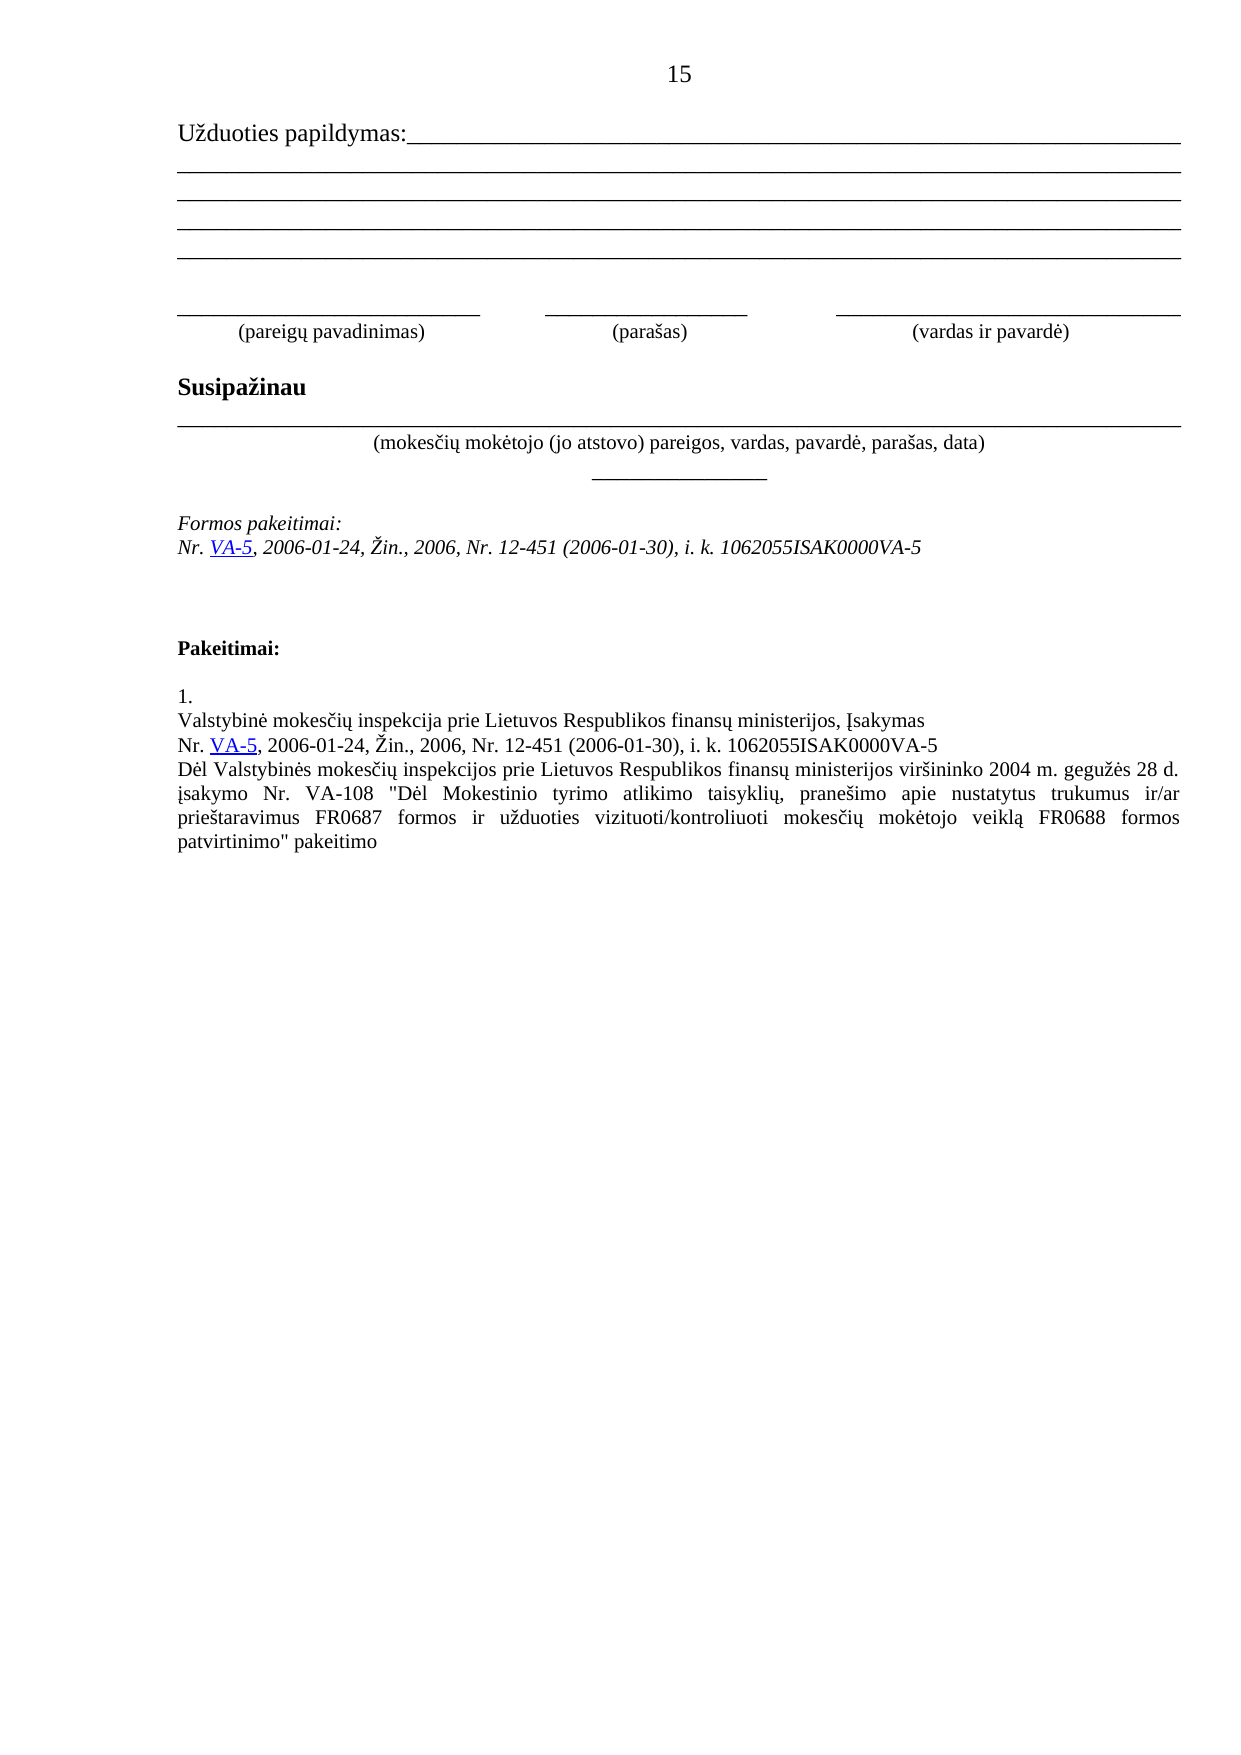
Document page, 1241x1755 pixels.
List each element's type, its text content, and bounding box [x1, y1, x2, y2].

text Nr. VA-5, 2006-01-24, Žin., 2006, Nr. 12-451 (2006-01-30), i. k. 1062055ISAK0000VA-5 [177, 535, 1181, 559]
text (mokesčių mokėtojo (jo atstovo) pareigos, vardas, pavardė, parašas, data) [177, 430, 1181, 454]
text Užduoties papildymas: [177, 118, 1181, 147]
text (pareigų pavadinimas) (parašas) (vardas ir pavardė) [177, 319, 1181, 343]
text ______________ [177, 454, 1181, 482]
text Dėl Valstybinės mokesčių inspekcijos prie Lietuvos Respublikos finansų ministerijos viršininko 2004 m. gegužės 28 d. įsakymo Nr. VA-108 "Dėl Mokestinio tyrimo atlikimo taisyklių, pranešimo apie nustatytus trukumus ir/ar prieštaravimus FR0687 formos ir užduoties vizituoti/kontroliuoti mokesčių mokėtojo veiklą FR0688 formos patvirtinimo" pakeitimo [177, 757, 1181, 853]
text __ [177, 401, 1181, 426]
text Susipažinau [177, 372, 1181, 401]
text Nr. VA-5, 2006-01-24, Žin., 2006, Nr. 12-451 (2006-01-30), i. k. 1062055ISAK0000VA-5 [177, 732, 1181, 757]
text Formos pakeitimai: [177, 511, 1181, 535]
text 1. [177, 684, 1181, 708]
text Pakeitimai: [177, 636, 1181, 660]
text Valstybinė mokesčių inspekcija prie Lietuvos Respublikos finansų ministerijos, Įsakymas [177, 708, 1181, 732]
